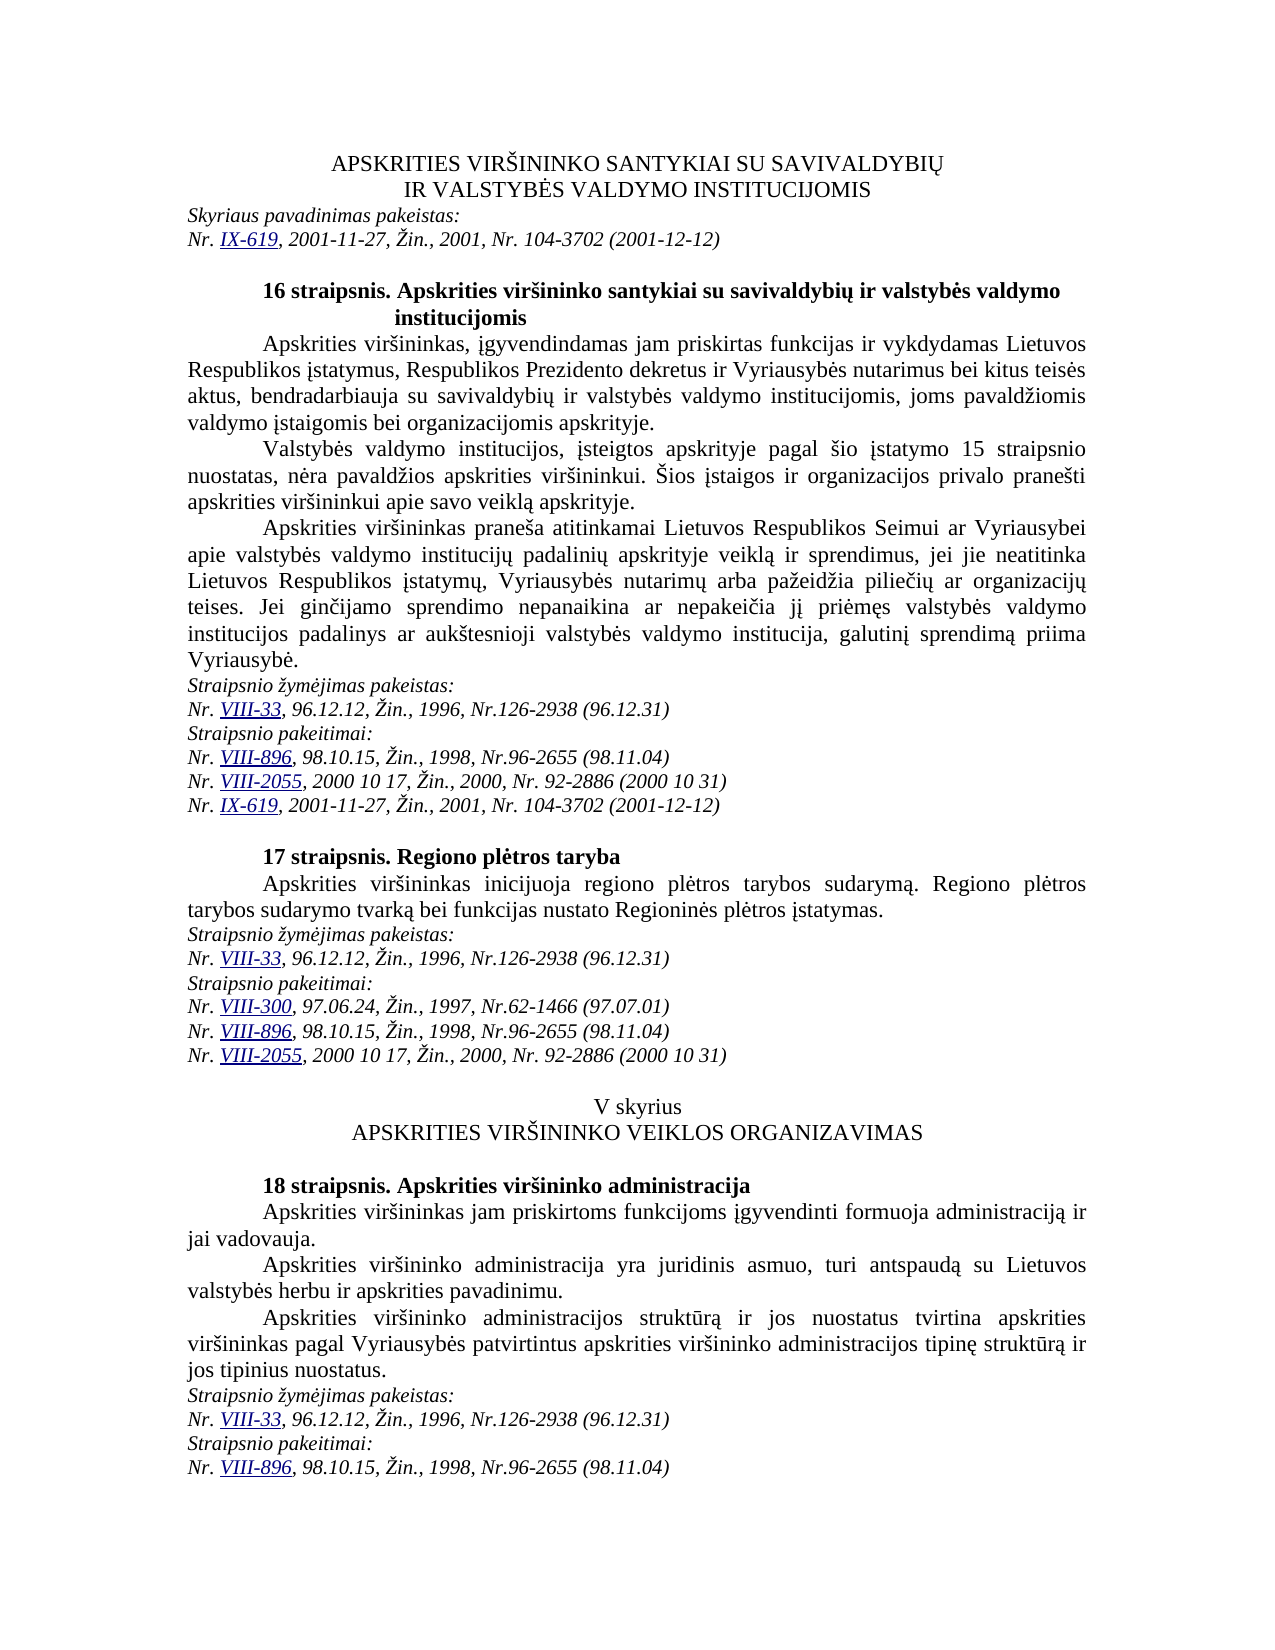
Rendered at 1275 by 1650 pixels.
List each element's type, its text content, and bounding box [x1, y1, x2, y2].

text Apskrities viršininkas jam priskirtoms funkcijoms įgyvendinti formuoja administraciją ir jai vadovauja. [187, 1198, 1087, 1251]
text IR VALSTYBĖS VALDYMO INSTITUCIJOMIS [187, 176, 1087, 203]
text APSKRITIES VIRŠININKO VEIKLOS ORGANIZAVIMAS [187, 1119, 1087, 1146]
text Nr. VIII-33, 96.12.12, Žin., 1996, Nr.126-2938 (96.12.31) [187, 1407, 1087, 1431]
text Nr. VIII-300, 97.06.24, Žin., 1997, Nr.62-1466 (97.07.01) [187, 994, 1087, 1018]
text Nr. IX-619, 2001-11-27, Žin., 2001, Nr. 104-3702 (2001-12-12) [187, 227, 1087, 251]
text Nr. VIII-33, 96.12.12, Žin., 1996, Nr.126-2938 (96.12.31) [187, 697, 1087, 721]
text Nr. VIII-33, 96.12.12, Žin., 1996, Nr.126-2938 (96.12.31) [187, 946, 1087, 970]
text Straipsnio žymėjimas pakeistas: [187, 922, 1087, 946]
text Straipsnio pakeitimai: [187, 970, 1087, 994]
text Nr. VIII-896, 98.10.15, Žin., 1998, Nr.96-2655 (98.11.04) [187, 745, 1087, 769]
text Nr. VIII-896, 98.10.15, Žin., 1998, Nr.96-2655 (98.11.04) [187, 1455, 1087, 1479]
text Nr. VIII-2055, 2000 10 17, Žin., 2000, Nr. 92-2886 (2000 10 31) [187, 1043, 1087, 1067]
text Apskrities viršininkas inicijuoja regiono plėtros tarybos sudarymą. Regiono plėtros tarybos sudarymo tvarką bei funkcijas nustato Regioninės plėtros įstatymas. [187, 869, 1087, 922]
text 17 straipsnis. Regiono plėtros taryba [187, 843, 1087, 869]
text Nr. IX-619, 2001-11-27, Žin., 2001, Nr. 104-3702 (2001-12-12) [187, 793, 1087, 817]
text Nr. VIII-896, 98.10.15, Žin., 1998, Nr.96-2655 (98.11.04) [187, 1018, 1087, 1043]
text Apskrities viršininko administracijos struktūrą ir jos nuostatus tvirtina apskrities viršininkas pagal Vyriausybės patvirtintus apskrities viršininko administracijos tipinę struktūrą ir jos tipinius nuostatus. [187, 1304, 1087, 1383]
text Nr. VIII-2055, 2000 10 17, Žin., 2000, Nr. 92-2886 (2000 10 31) [187, 769, 1087, 793]
text Apskrities viršininkas, įgyvendindamas jam priskirtas funkcijas ir vykdydamas Lietuvos Respublikos įstatymus, Respublikos Prezidento dekretus ir Vyriausybės nutarimus bei kitus teisės aktus, bendradarbiauja su savivaldybių ir valstybės valdymo institucijomis, joms pavaldžiomis valdymo įstaigomis bei organizacijomis apskrityje. [187, 330, 1087, 435]
text 16 straipsnis. Apskrities viršininko santykiai su savivaldybių ir valstybės valdymo [262, 277, 1087, 303]
text V skyrius [187, 1093, 1087, 1119]
text Skyriaus pavadinimas pakeistas: [187, 203, 1087, 227]
text Straipsnio žymėjimas pakeistas: [187, 672, 1087, 697]
text Straipsnio pakeitimai: [187, 721, 1087, 745]
text 18 straipsnis. Apskrities viršininko administracija [187, 1172, 1087, 1198]
text Apskrities viršininko administracija yra juridinis asmuo, turi antspaudą su Lietuvos valstybės herbu ir apskrities pavadinimu. [187, 1251, 1087, 1304]
text institucijomis [394, 303, 1087, 330]
text APSKRITIES VIRŠININKO SANTYKIAI SU SAVIVALDYBIŲ [187, 150, 1087, 176]
text Straipsnio žymėjimas pakeistas: [187, 1383, 1087, 1407]
text Apskrities viršininkas praneša atitinkamai Lietuvos Respublikos Seimui ar Vyriausybei apie valstybės valdymo institucijų padalinių apskrityje veiklą ir sprendimus, jei jie neatitinka Lietuvos Respublikos įstatymų, Vyriausybės nutarimų arba pažeidžia piliečių ar organizacijų teises. Jei ginčijamo sprendimo nepanaikina ar nepakeičia jį priėmęs valstybės valdymo institucijos padalinys ar aukštesnioji valstybės valdymo institucija, galutinį sprendimą priima Vyriausybė. [187, 514, 1087, 672]
text Straipsnio pakeitimai: [187, 1431, 1087, 1455]
text Valstybės valdymo institucijos, įsteigtos apskrityje pagal šio įstatymo 15 straipsnio nuostatas, nėra pavaldžios apskrities viršininkui. Šios įstaigos ir organizacijos privalo pranešti apskrities viršininkui apie savo veiklą apskrityje. [187, 435, 1087, 514]
